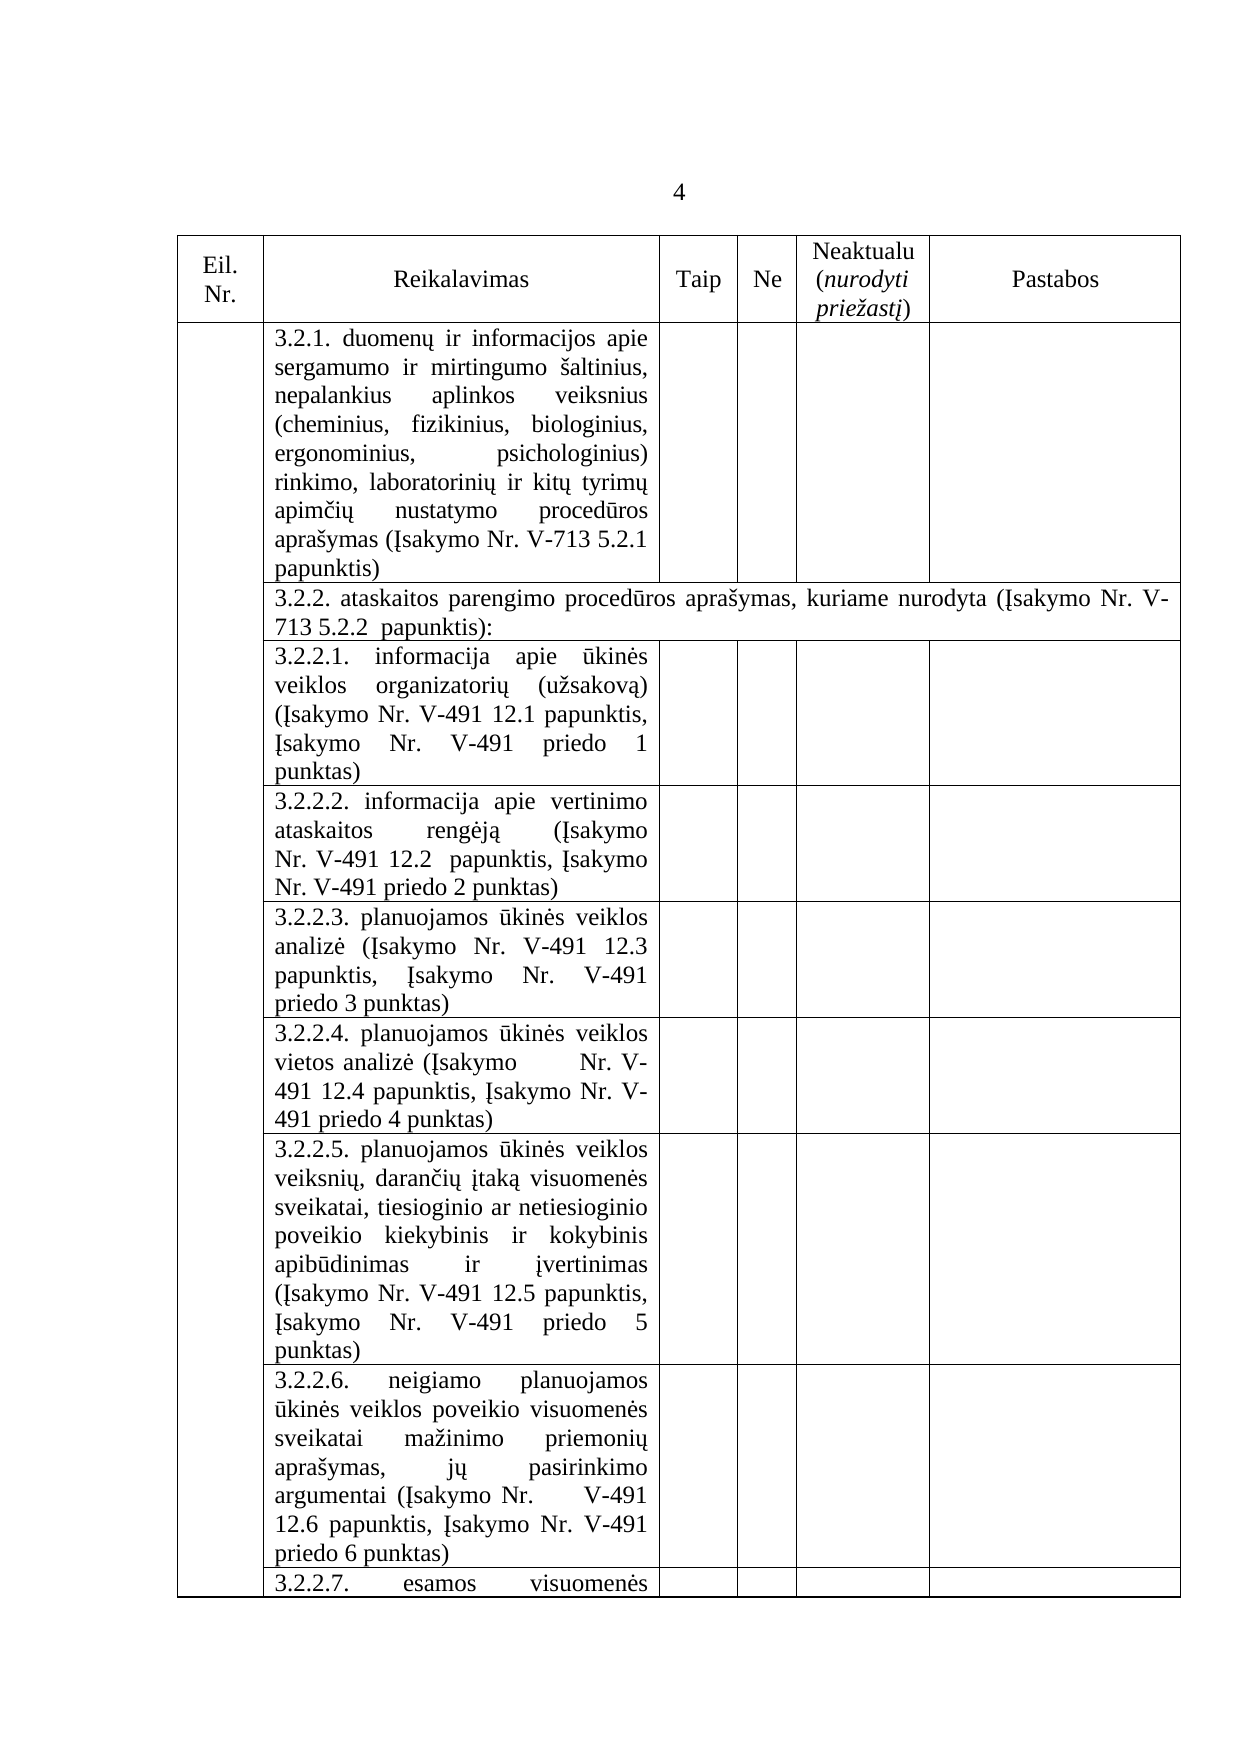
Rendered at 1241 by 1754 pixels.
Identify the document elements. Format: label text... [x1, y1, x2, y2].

table_cell [738, 1365, 796, 1567]
table_cell [930, 1568, 1180, 1596]
table_cell [797, 323, 929, 582]
table_cell [738, 786, 796, 901]
table_cell [738, 323, 796, 582]
table_cell 3.2.2.7. esamos visuomenės [264, 1568, 659, 1596]
table_cell [797, 641, 929, 785]
table_header Pastabos [930, 236, 1180, 322]
table_cell [660, 902, 737, 1017]
table_cell [930, 1365, 1180, 1567]
table_cell [930, 1018, 1180, 1133]
table_cell [660, 786, 737, 901]
table_cell [660, 1568, 737, 1596]
table_cell [797, 1568, 929, 1596]
table_cell 3.2.2.1. informacija apie ūkinės veiklos organizatorių (užsakovą) (Įsakymo Nr. V-491 12.1 papunktis, Įsakymo Nr. V-491 priedo 1 punktas) [264, 641, 659, 785]
table_cell [738, 1018, 796, 1133]
table_header Reikalavimas [264, 236, 659, 322]
table_cell [660, 1134, 737, 1364]
table_cell [660, 641, 737, 785]
table_cell [660, 1018, 737, 1133]
table_cell [797, 1018, 929, 1133]
table_header Taip [660, 236, 737, 322]
table_cell [738, 902, 796, 1017]
table_cell [797, 786, 929, 901]
table_cell [930, 1134, 1180, 1364]
table_cell [797, 1365, 929, 1567]
table_cell 3.2.1. duomenų ir informacijos apie sergamumo ir mirtingumo šaltinius, nepalankius aplinkos veiksnius (cheminius, fizikinius, biologinius, ergonominius, psichologinius) rinkimo, laboratorinių ir kitų tyrimų apimčių nustatymo procedūros aprašymas (Įsakymo Nr. V-713 5.2.1 papunktis) [264, 323, 659, 582]
table_cell [797, 902, 929, 1017]
table_header Eil. Nr. [178, 236, 263, 322]
table_cell [660, 1365, 737, 1567]
table_cell [738, 1568, 796, 1596]
table_cell 3.2.2.3. planuojamos ūkinės veiklos analizė (Įsakymo Nr. V-491 12.3 papunktis, Įsakymo Nr. V-491 priedo 3 punktas) [264, 902, 659, 1017]
table_cell [178, 323, 263, 1596]
table_cell [660, 323, 737, 582]
table_cell [930, 786, 1180, 901]
table_cell [930, 902, 1180, 1017]
table_cell 3.2.2.6. neigiamo planuojamos ūkinės veiklos poveikio visuomenės sveikatai mažinimo priemonių aprašymas, jų pasirinkimo argumentai (Įsakymo Nr. V-491 12.6 papunktis, Įsakymo Nr. V-491 priedo 6 punktas) [264, 1365, 659, 1567]
table_cell 3.2.2.4. planuojamos ūkinės veiklos vietos analizė (Įsakymo Nr. V-491 12.4 papunktis, Įsakymo Nr. V-491 priedo 4 punktas) [264, 1018, 659, 1133]
table_cell [930, 323, 1180, 582]
table_cell [797, 1134, 929, 1364]
table_cell 3.2.2. ataskaitos parengimo procedūros aprašymas, kuriame nurodyta (Įsakymo Nr. V-713 5.2.2 papunktis): [264, 583, 1180, 640]
table_header Ne [738, 236, 796, 322]
table_cell [738, 1134, 796, 1364]
table_cell 3.2.2.2. informacija apie vertinimo ataskaitos rengėją (Įsakymo Nr. V-491 12.2 papunktis, Įsakymo Nr. V-491 priedo 2 punktas) [264, 786, 659, 901]
table_cell 3.2.2.5. planuojamos ūkinės veiklos veiksnių, darančių įtaką visuomenės sveikatai, tiesioginio ar netiesioginio poveikio kiekybinis ir kokybinis apibūdinimas ir įvertinimas (Įsakymo Nr. V-491 12.5 papunktis, Įsakymo Nr. V-491 priedo 5 punktas) [264, 1134, 659, 1364]
table_header Neaktualu (nurodyti priežastį) [797, 236, 929, 322]
table_cell [930, 641, 1180, 785]
table_cell [738, 641, 796, 785]
